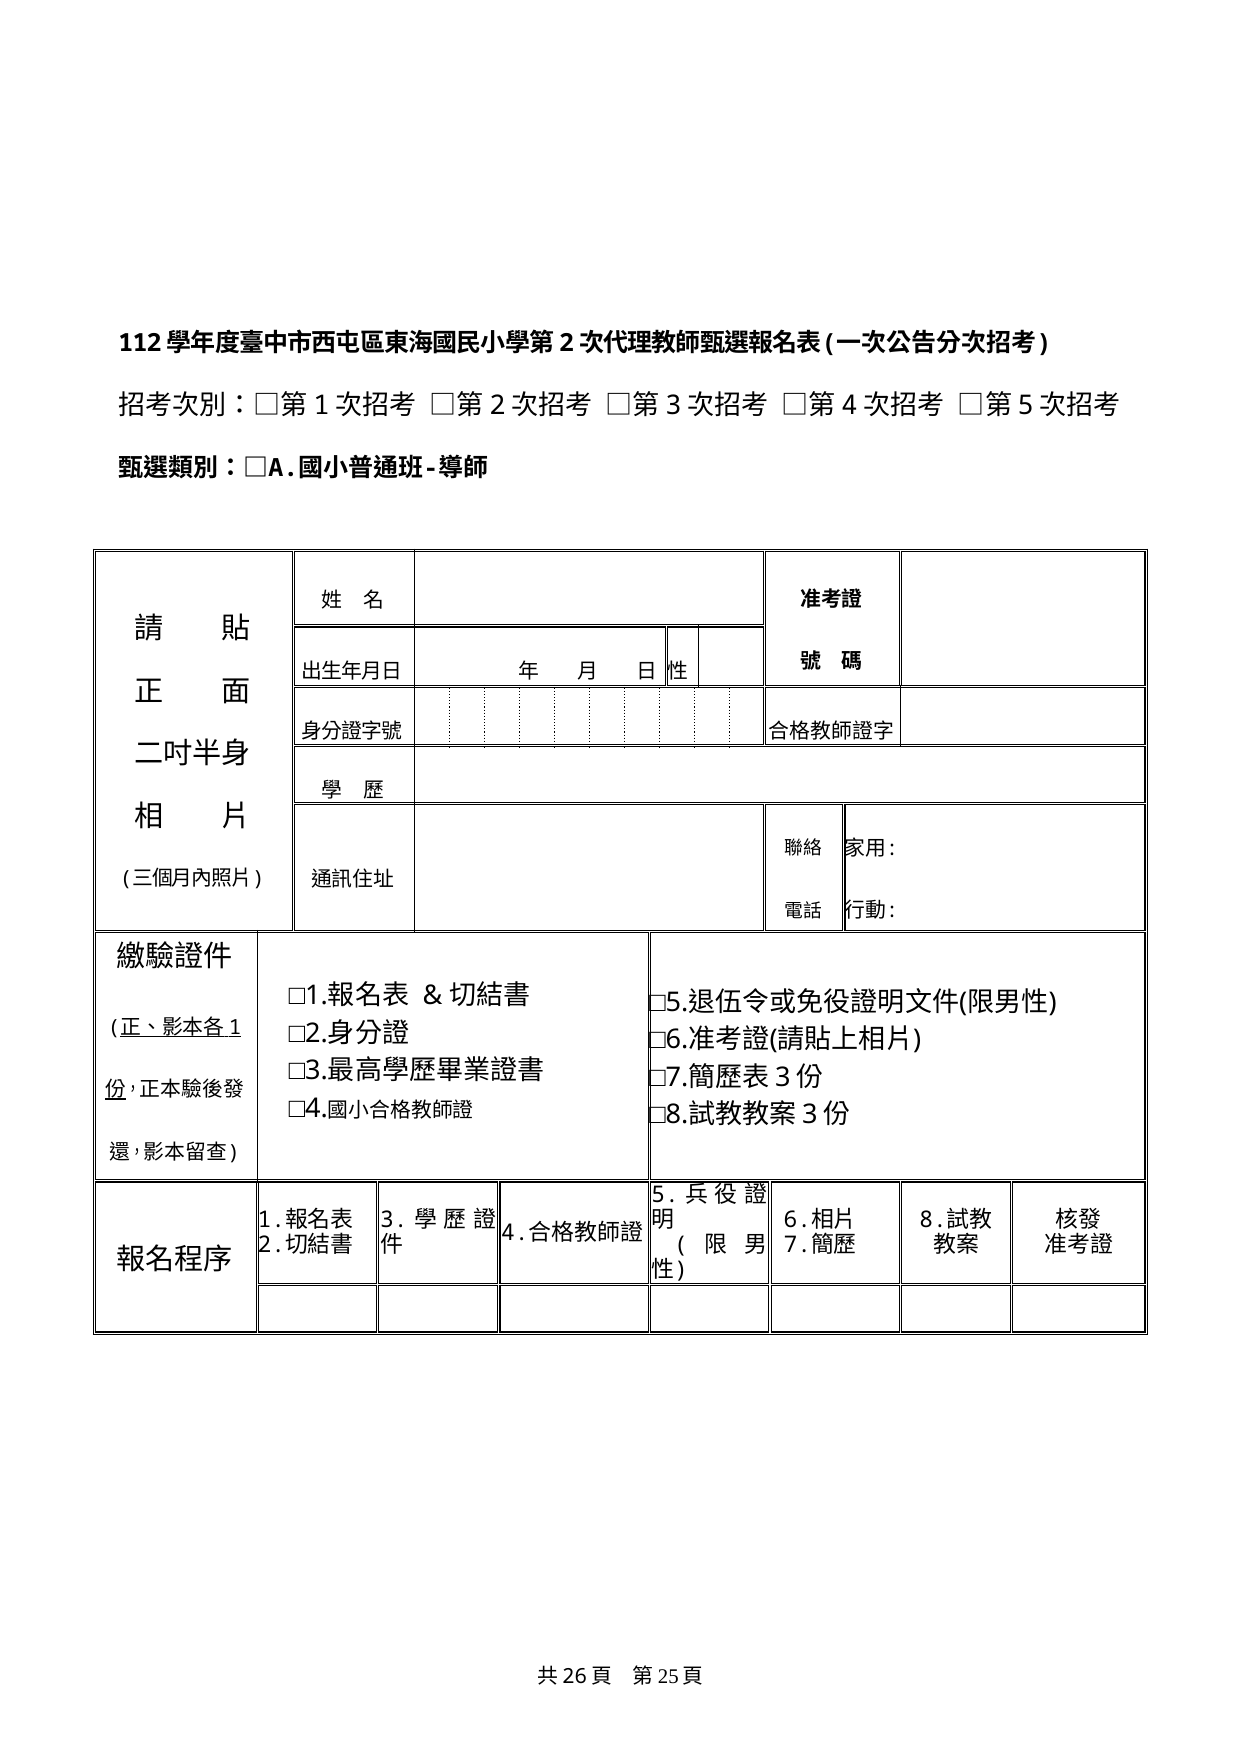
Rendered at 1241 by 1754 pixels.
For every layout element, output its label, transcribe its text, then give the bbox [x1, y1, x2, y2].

table_cell 8.試教 教案 [902, 1183, 1010, 1282]
text 112學年度臺中市西屯區東海國民小學第2次代理教師甄選報名表(一次公告分次招考) [118, 298, 1122, 361]
table_header 姓 名 [295, 552, 414, 624]
table_header 准考證 號 碼 [766, 552, 899, 684]
table_header 請 貼 正 面 二吋半身 相 片 (三個月內照片) [96, 552, 292, 930]
table_cell 報名程序 [96, 1183, 256, 1331]
table_cell 6.相片 7.簡歷 [772, 1183, 899, 1282]
table_cell □5.退伍令或免役證明文件(限男性) □6.准考證(請貼上相片) □7.簡歷表3份 □8.試教教案3份 [651, 933, 1144, 1179]
table_cell 1.報名表 2.切結書 [259, 1183, 376, 1282]
table_cell 年 月 日 [658, 628, 665, 684]
table_cell 4.合格教師證 [501, 1183, 648, 1282]
text 招考次別：□第1次招考 □第2次招考 □第3次招考 □第4次招考 □第5次招考 [118, 361, 1122, 423]
table_header [415, 552, 763, 624]
table_cell 繳驗證件 (正、影本各1份，正本驗後發還，影本留查) [96, 933, 257, 1179]
table_header [902, 552, 1144, 684]
table_cell 通訊住址 [295, 805, 414, 930]
table_cell 3.學歷證件 [379, 1183, 497, 1282]
table_cell [415, 747, 1144, 802]
text 甄選類別：□A.國小普通班-導師 [118, 423, 1122, 486]
table_cell □1.報名表 & 切結書 □2.身分證 □3.最高學歷畢業證書 □4.國小合格教師證 [258, 933, 648, 1179]
table_cell [415, 805, 763, 930]
table_cell 核發 准考證 [1013, 1183, 1144, 1282]
